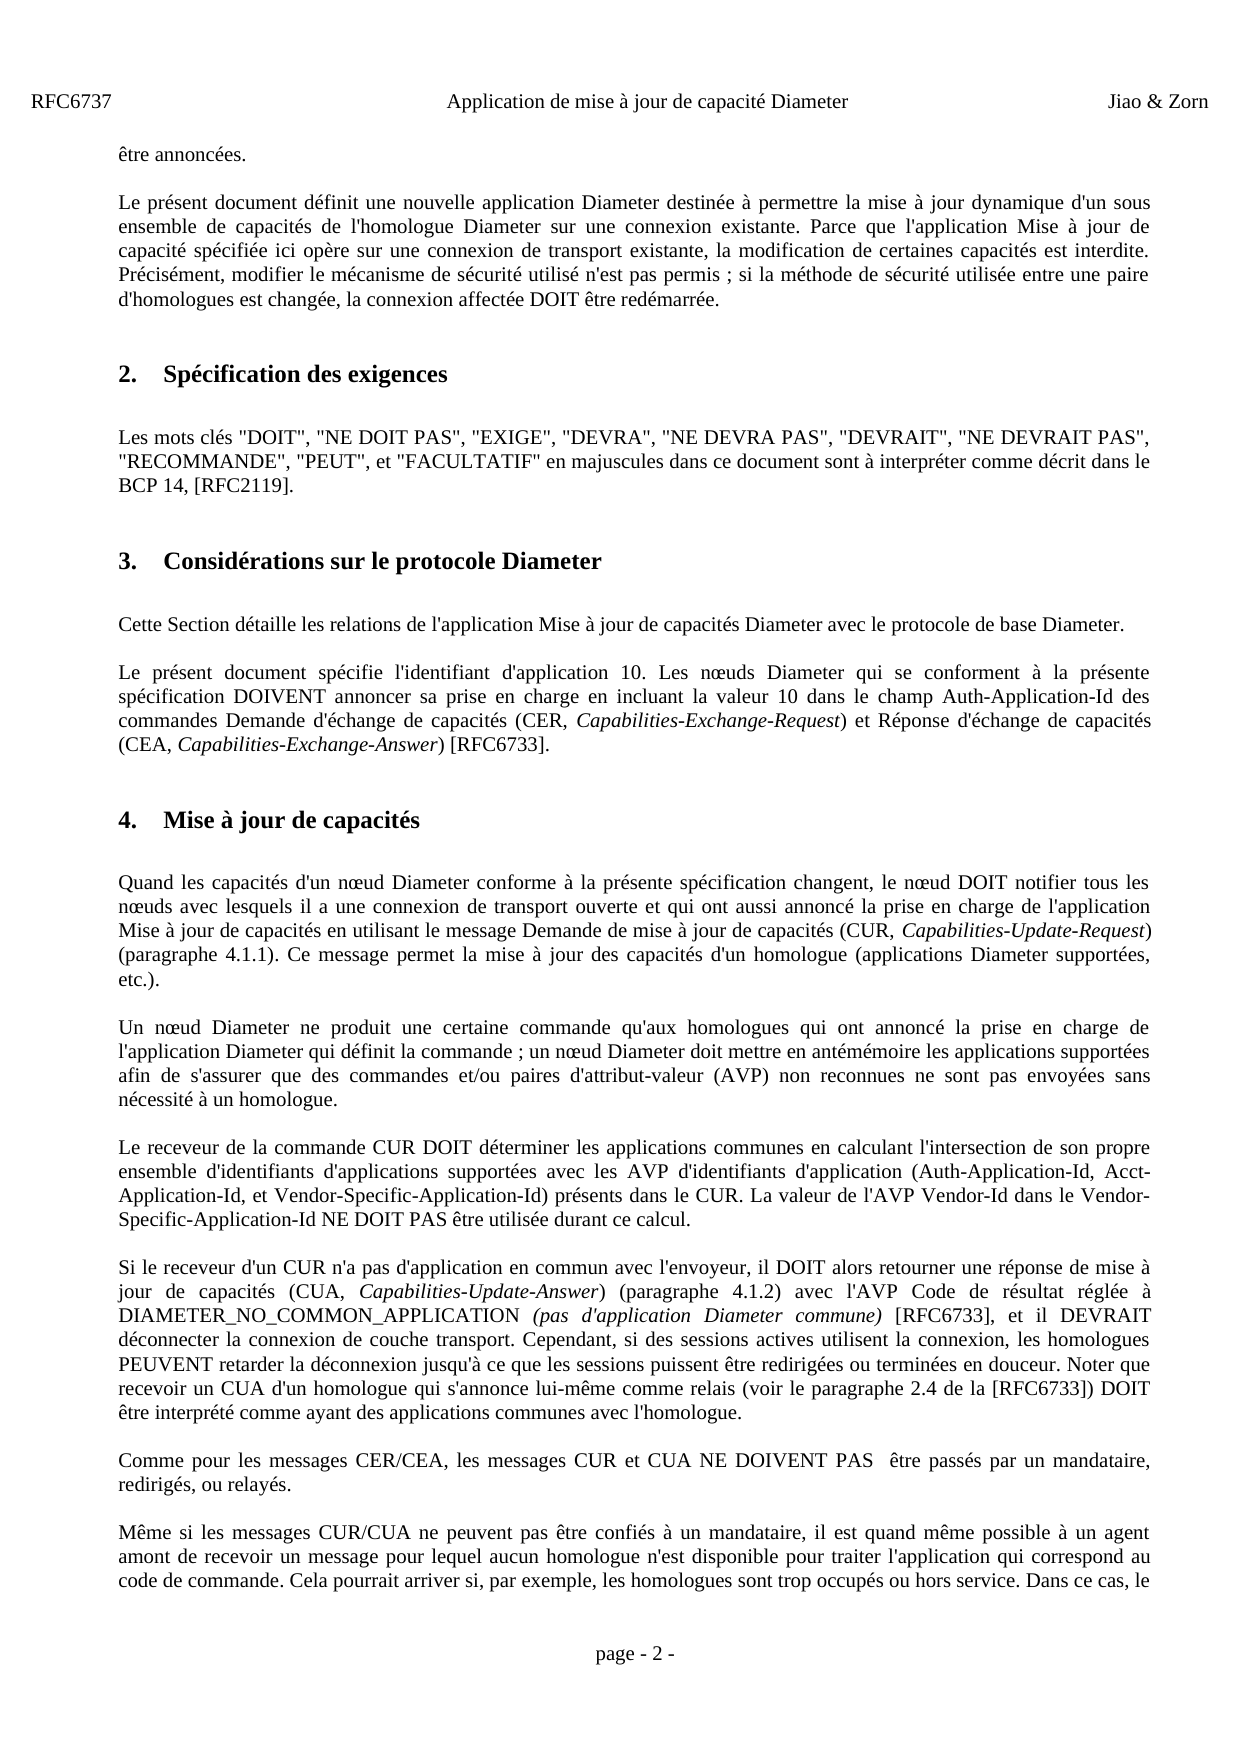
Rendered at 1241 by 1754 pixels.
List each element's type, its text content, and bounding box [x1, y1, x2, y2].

text Le receveur de la commande CUR DOIT déterminer les applications communes en calculant l'intersection de son propre ensemble d'identifiants d'applications supportées avec les AVP d'identifiants d'application (Auth-Application-Id, Acct-Application-Id, et Vendor-Specific-Application-Id) présents dans le CUR. La valeur de l'AVP Vendor-Id dans le Vendor-Specific-Application-Id NE DOIT PAS être utilisée durant ce calcul. [118, 1135, 1152, 1231]
subtitle 2. Spécification des exigences [118, 359, 1152, 388]
text Un nœud Diameter ne produit une certaine commande qu'aux homologues qui ont annoncé la prise en charge de l'application Diameter qui définit la commande ; un nœud Diameter doit mettre en antémémoire les applications supportées afin de s'assurer que des commandes et/ou paires d'attribut-valeur (AVP) non reconnues ne sont pas envoyées sans nécessité à un homologue. [118, 1014, 1152, 1111]
text Quand les capacités d'un nœud Diameter conforme à la présente spécification changent, le nœud DOIT notifier tous les nœuds avec lesquels il a une connexion de transport ouverte et qui ont aussi annoncé la prise en charge de l'application Mise à jour de capacités en utilisant le message Demande de mise à jour de capacités (CUR, Capabilities-Update-Request) (paragraphe 4.1.1). Ce message permet la mise à jour des capacités d'un homologue (applications Diameter supportées, etc.). [118, 870, 1152, 991]
text Cette Section détaille les relations de l'application Mise à jour de capacités Diameter avec le protocole de base Diameter. [118, 611, 1152, 636]
text Le présent document spécifie l'identifiant d'application 10. Les nœuds Diameter qui se conforment à la présente spécification DOIVENT annoncer sa prise en charge en incluant la valeur 10 dans le champ Auth-Application-Id des commandes Demande d'échange de capacités (CER, Capabilities-Exchange-Request) et Réponse d'échange de capacités (CEA, Capabilities-Exchange-Answer) [RFC6733]. [118, 659, 1152, 756]
text Même si les messages CUR/CUA ne peuvent pas être confiés à un mandataire, il est quand même possible à un agent amont de recevoir un message pour lequel aucun homologue n'est disponible pour traiter l'application qui correspond au code de commande. Cela pourrait arriver si, par exemple, les homologues sont trop occupés ou hors service. Dans ce cas, le [118, 1520, 1152, 1592]
text Comme pour les messages CER/CEA, les messages CUR et CUA NE DOIVENT PAS être passés par un mandataire, redirigés, ou relayés. [118, 1448, 1152, 1496]
subtitle 4. Mise à jour de capacités [118, 805, 1152, 834]
text Le présent document définit une nouvelle application Diameter destinée à permettre la mise à jour dynamique d'un sous ensemble de capacités de l'homologue Diameter sur une connexion existante. Parce que l'application Mise à jour de capacité spécifiée ici opère sur une connexion de transport existante, la modification de certaines capacités est interdite. Précisément, modifier le mécanisme de sécurité utilisé n'est pas permis ; si la méthode de sécurité utilisée entre une paire d'homologues est changée, la connexion affectée DOIT être redémarrée. [118, 190, 1152, 311]
subtitle 3. Considérations sur le protocole Diameter [118, 546, 1152, 575]
text Les mots clés "DOIT", "NE DOIT PAS", "EXIGE", "DEVRA", "NE DEVRA PAS", "DEVRAIT", "NE DEVRAIT PAS", "RECOMMANDE", "PEUT", et "FACULTATIF" en majuscules dans ce document sont à interpréter comme décrit dans le BCP 14, [RFC2119]. [118, 425, 1152, 497]
text être annoncées. [118, 142, 1152, 166]
text Si le receveur d'un CUR n'a pas d'application en commun avec l'envoyeur, il DOIT alors retourner une réponse de mise à jour de capacités (CUA, Capabilities-Update-Answer) (paragraphe 4.1.2) avec l'AVP Code de résultat réglée à DIAMETER_NO_COMMON_APPLICATION (pas d'application Diameter commune) [RFC6733], et il DEVRAIT déconnecter la connexion de couche transport. Cependant, si des sessions actives utilisent la connexion, les homologues PEUVENT retarder la déconnexion jusqu'à ce que les sessions puissent être redirigées ou terminées en douceur. Noter que recevoir un CUA d'un homologue qui s'annonce lui-même comme relais (voir le paragraphe 2.4 de la [RFC6733]) DOIT être interprété comme ayant des applications communes avec l'homologue. [118, 1255, 1152, 1424]
